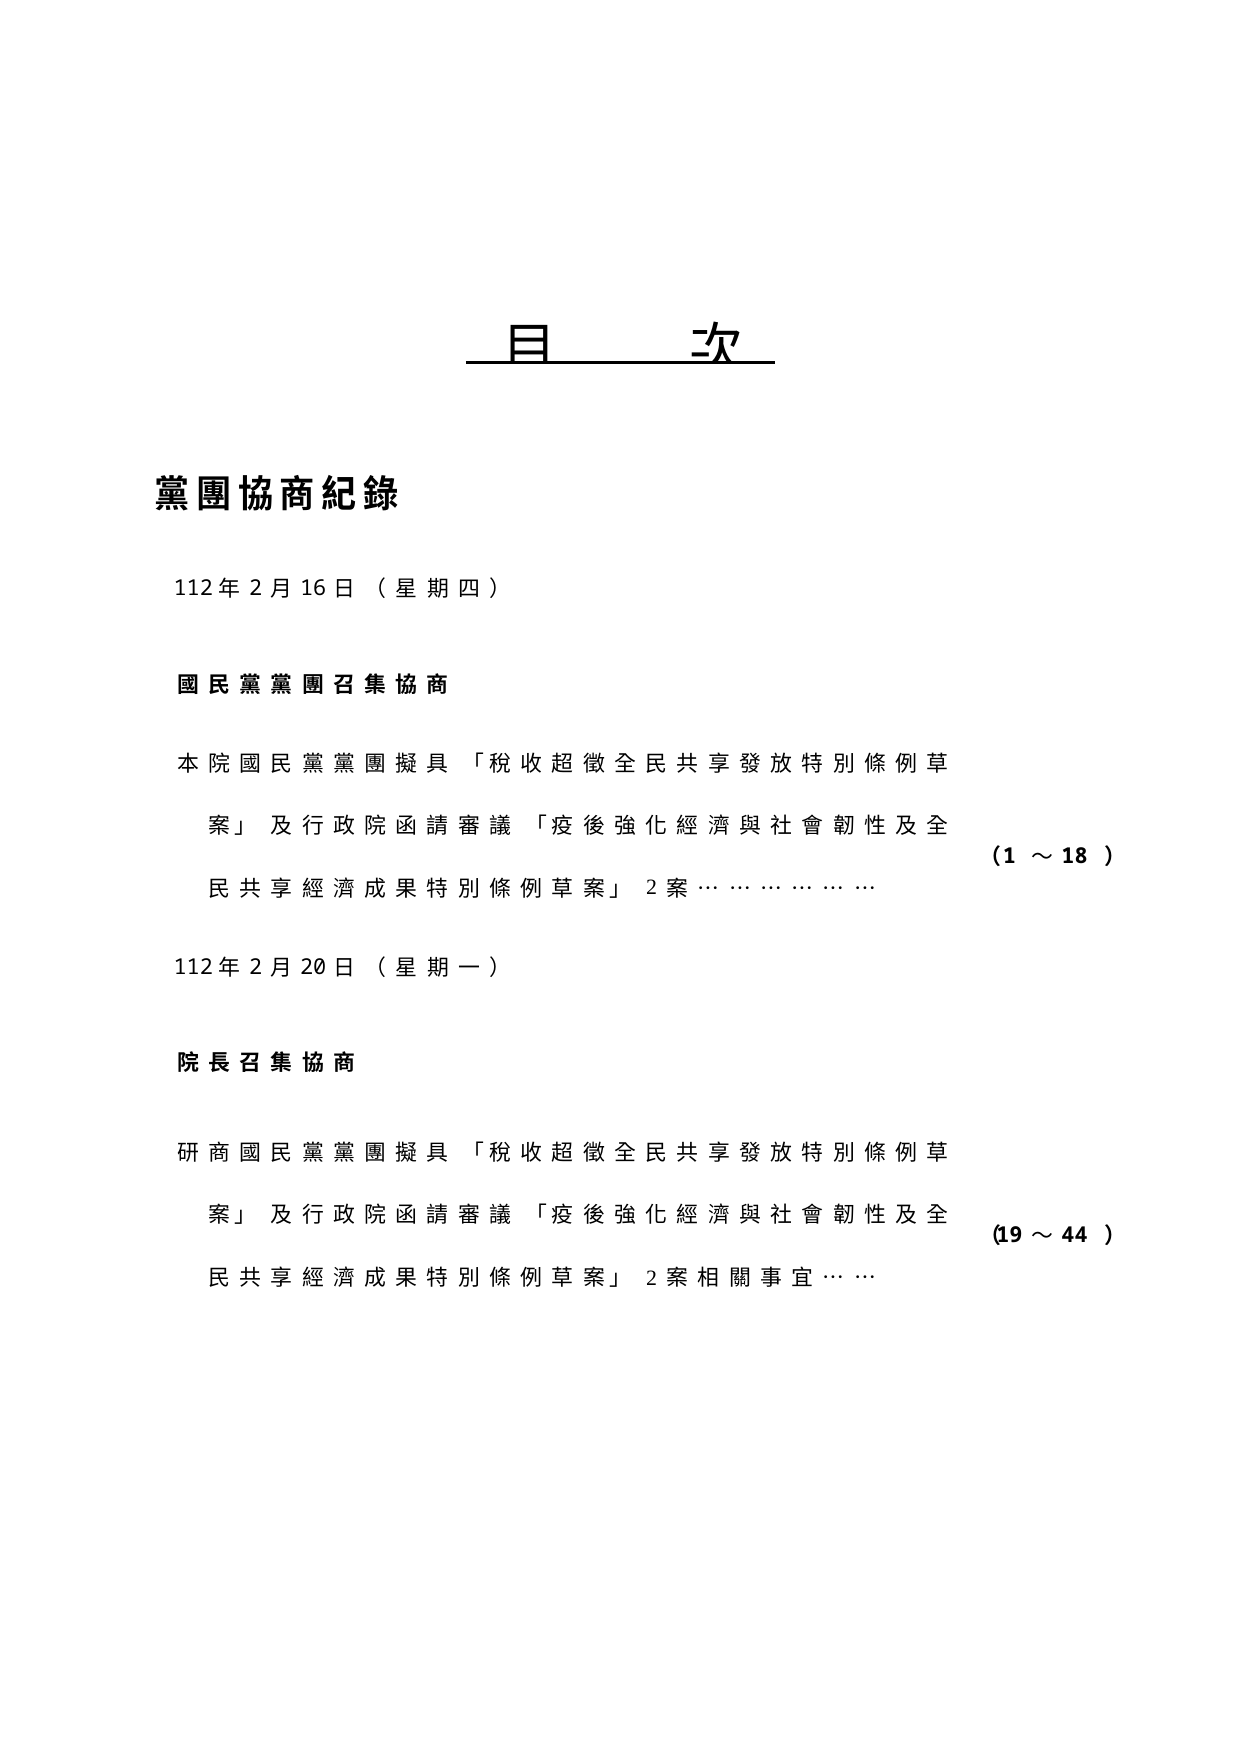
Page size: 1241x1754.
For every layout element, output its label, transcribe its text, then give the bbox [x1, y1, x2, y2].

table_cell ） [1091, 1109, 1108, 1296]
table_cell 本院國民黨黨團擬具「稅收超徵全民共享發放特別條例草案」及行政院函請審議「疫後強化經濟與社會韌性及全民共享經濟成果特別條例草案」2案……………… [150, 730, 967, 918]
table_cell 院長召集協商 [150, 1013, 1108, 1109]
table_cell ～ [1023, 730, 1053, 918]
table_cell （ [967, 730, 986, 918]
table_cell ） [1091, 730, 1108, 918]
table_cell 國民黨黨團召集協商 [150, 635, 1108, 730]
table_cell 112年2月20日（星期一） [150, 918, 1108, 1013]
table_header 目 次 [466, 281, 774, 361]
table_cell 112年2月16日（星期四） [150, 539, 1108, 634]
table_cell 1 [986, 730, 1023, 918]
table_cell 研商國民黨黨團擬具「稅收超徵全民共享發放特別條例草案」及行政院函請審議「疫後強化經濟與社會韌性及全民共享經濟成果特別條例草案」2案相關事宜…… [150, 1109, 967, 1296]
table_cell ～ [1023, 1109, 1053, 1296]
table_cell （ [967, 1109, 986, 1296]
table_cell 19 [986, 1109, 1023, 1296]
table_header 黨團協商紀錄 [150, 443, 1108, 539]
table_cell 18 [1053, 730, 1091, 918]
table_cell 44 [1053, 1109, 1091, 1296]
